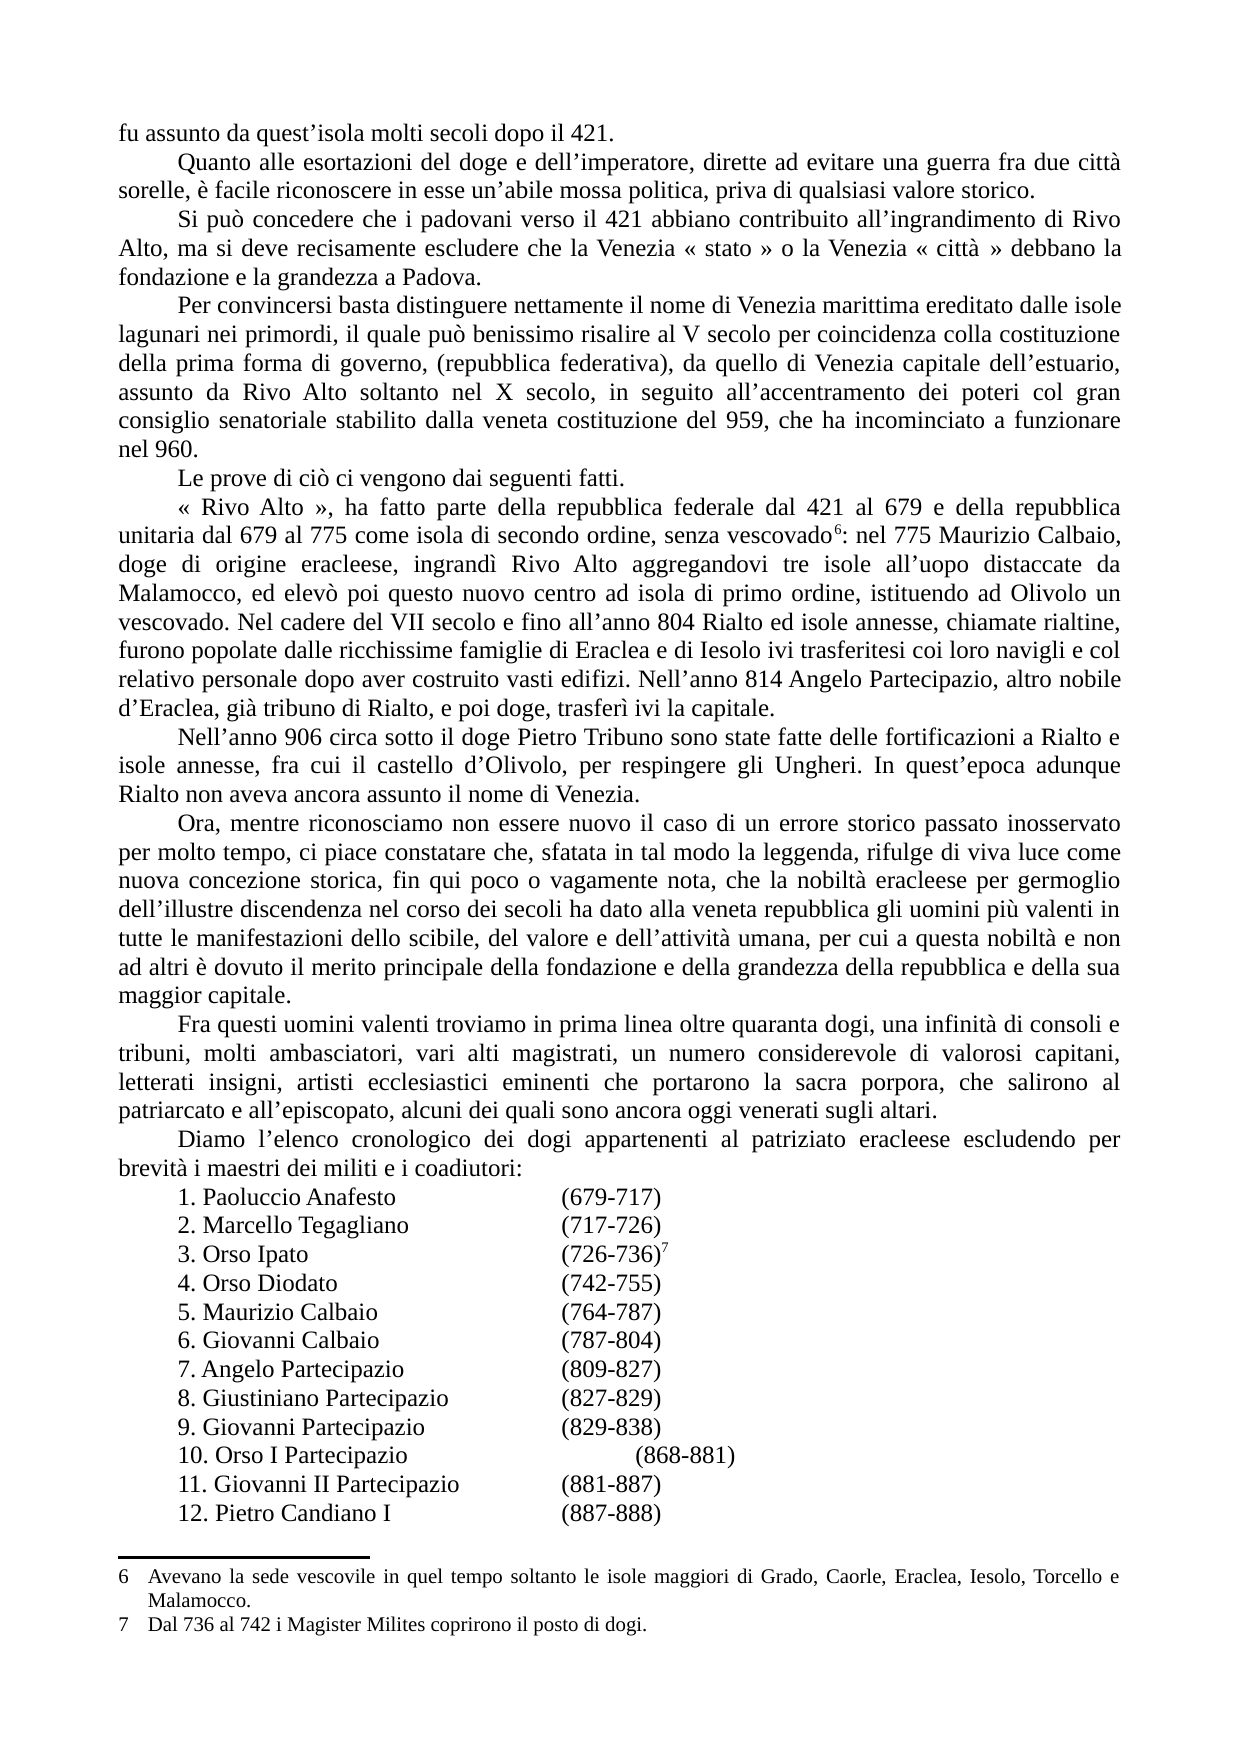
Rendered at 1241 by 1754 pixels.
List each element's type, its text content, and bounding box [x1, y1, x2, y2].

text 9. Giovanni Partecipazio (829-838) [118, 1412, 1122, 1441]
text 3. Orso Ipato (726-736) [118, 1239, 1122, 1268]
subtitle Dal 736 al 742 i Magister Milites coprirono il posto di dogi. [118, 1612, 1122, 1636]
text fu assunto da quest’isola molti secoli dopo il 421. [118, 118, 1122, 147]
text « Rivo Alto », ha fatto parte della repubblica federale dal 421 al 679 e della repubblica unitaria dal 679 al 775 come isola di secondo ordine, senza vescovado: nel 775 Maurizio Calbaio, doge di origine eracleese, ingrandì Rivo Alto aggregandovi tre isole all’uopo distaccate da Malamocco, ed elevò poi questo nuovo centro ad isola di primo ordine, istituendo ad Olivolo un vescovado. Nel cadere del VII secolo e fino all’anno 804 Rialto ed isole annesse, chiamate rialtine, furono popolate dalle ricchissime famiglie di Eraclea e di Iesolo ivi trasferitesi coi loro navigli e col relativo personale dopo aver costruito vasti edifizi. Nell’anno 814 Angelo Partecipazio, altro nobile d’Eraclea, già tribuno di Rialto, e poi doge, trasferì ivi la capitale. [118, 492, 1122, 722]
text 12. Pietro Candiano I (887-888) [118, 1498, 1122, 1527]
text Per convincersi basta distinguere nettamente il nome di Venezia marittima ereditato dalle isole lagunari nei primordi, il quale può benissimo risalire al V secolo per coincidenza colla costituzione della prima forma di governo, (repubblica federativa), da quello di Venezia capitale dell’estuario, assunto da Rivo Alto soltanto nel X secolo, in seguito all’accentramento dei poteri col gran consiglio senatoriale stabilito dalla veneta costituzione del 959, che ha incominciato a funzionare nel 960. [118, 291, 1122, 463]
text 11. Giovanni II Partecipazio (881-887) [118, 1469, 1122, 1498]
text Fra questi uomini valenti troviamo in prima linea oltre quaranta dogi, una infinità di consoli e tribuni, molti ambasciatori, vari alti magistrati, un numero considerevole di valorosi capitani, letterati insigni, artisti ecclesiastici eminenti che portarono la sacra porpora, che salirono al patriarcato e all’episcopato, alcuni dei quali sono ancora oggi venerati sugli altari. [118, 1009, 1122, 1124]
text Diamo l’elenco cronologico dei dogi appartenenti al patriziato eracleese escludendo per brevità i maestri dei militi e i coadiutori: [118, 1124, 1122, 1182]
text 10. Orso I Partecipazio (868-881) [118, 1441, 1122, 1469]
subtitle Avevano la sede vescovile in quel tempo soltanto le isole maggiori di Grado, Caorle, Eraclea, Iesolo, Torcello e Malamocco. [118, 1563, 1122, 1612]
text 5. Maurizio Calbaio (764-787) [118, 1297, 1122, 1326]
text 8. Giustiniano Partecipazio (827-829) [118, 1383, 1122, 1412]
text Le prove di ciò ci vengono dai seguenti fatti. [118, 463, 1122, 492]
text 4. Orso Diodato (742-755) [118, 1268, 1122, 1297]
text Si può concedere che i padovani verso il 421 abbiano contribuito all’ingrandimento di Rivo Alto, ma si deve recisamente escludere che la Venezia « stato » o la Venezia « città » debbano la fondazione e la grandezza a Padova. [118, 204, 1122, 291]
text 6. Giovanni Calbaio (787-804) [118, 1326, 1122, 1354]
text Quanto alle esortazioni del doge e dell’imperatore, dirette ad evitare una guerra fra due città sorelle, è facile riconoscere in esse un’abile mossa politica, priva di qualsiasi valore storico. [118, 147, 1122, 204]
text Nell’anno 906 circa sotto il doge Pietro Tribuno sono state fatte delle fortificazioni a Rialto e isole annesse, fra cui il castello d’Olivolo, per respingere gli Ungheri. In quest’epoca adunque Rialto non aveva ancora assunto il nome di Venezia. [118, 722, 1122, 808]
text 7. Angelo Partecipazio (809-827) [118, 1354, 1122, 1383]
text Ora, mentre riconosciamo non essere nuovo il caso di un errore storico passato inosservato per molto tempo, ci piace constatare che, sfatata in tal modo la leggenda, rifulge di viva luce come nuova concezione storica, fin qui poco o vagamente nota, che la nobiltà eracleese per germoglio dell’illustre discendenza nel corso dei secoli ha dato alla veneta repubblica gli uomini più valenti in tutte le manifestazioni dello scibile, del valore e dell’attività umana, per cui a questa nobiltà e non ad altri è dovuto il merito principale della fondazione e della grandezza della repubblica e della sua maggior capitale. [118, 808, 1122, 1009]
text 2. Marcello Tegagliano (717-726) [118, 1211, 1122, 1239]
text 1. Paoluccio Anafesto (679-717) [118, 1182, 1122, 1211]
